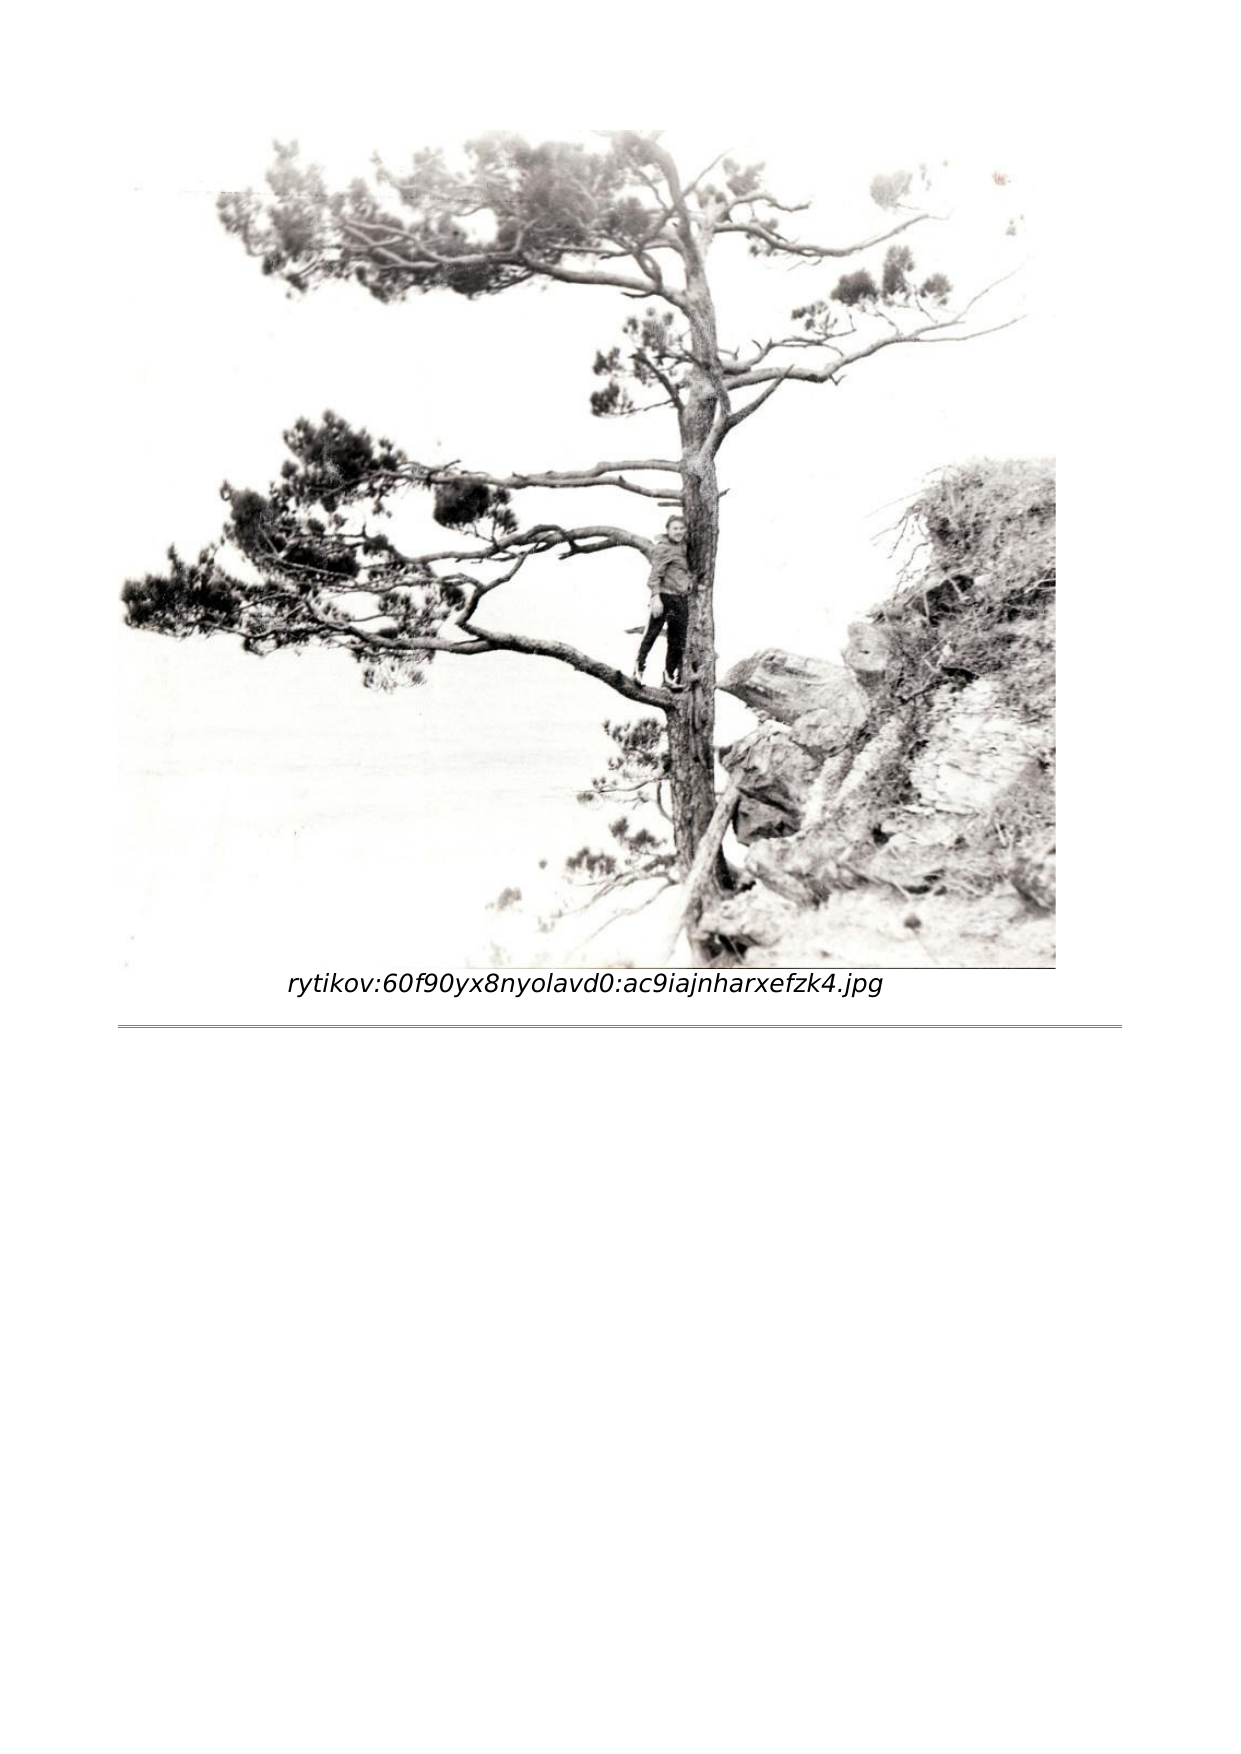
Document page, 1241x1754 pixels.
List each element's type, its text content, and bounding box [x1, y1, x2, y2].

picture [118, 130, 1056, 969]
text rytikov:60f90yx8nyolavd0:ac9iajnharxefzk4.jpg [118, 969, 1056, 998]
